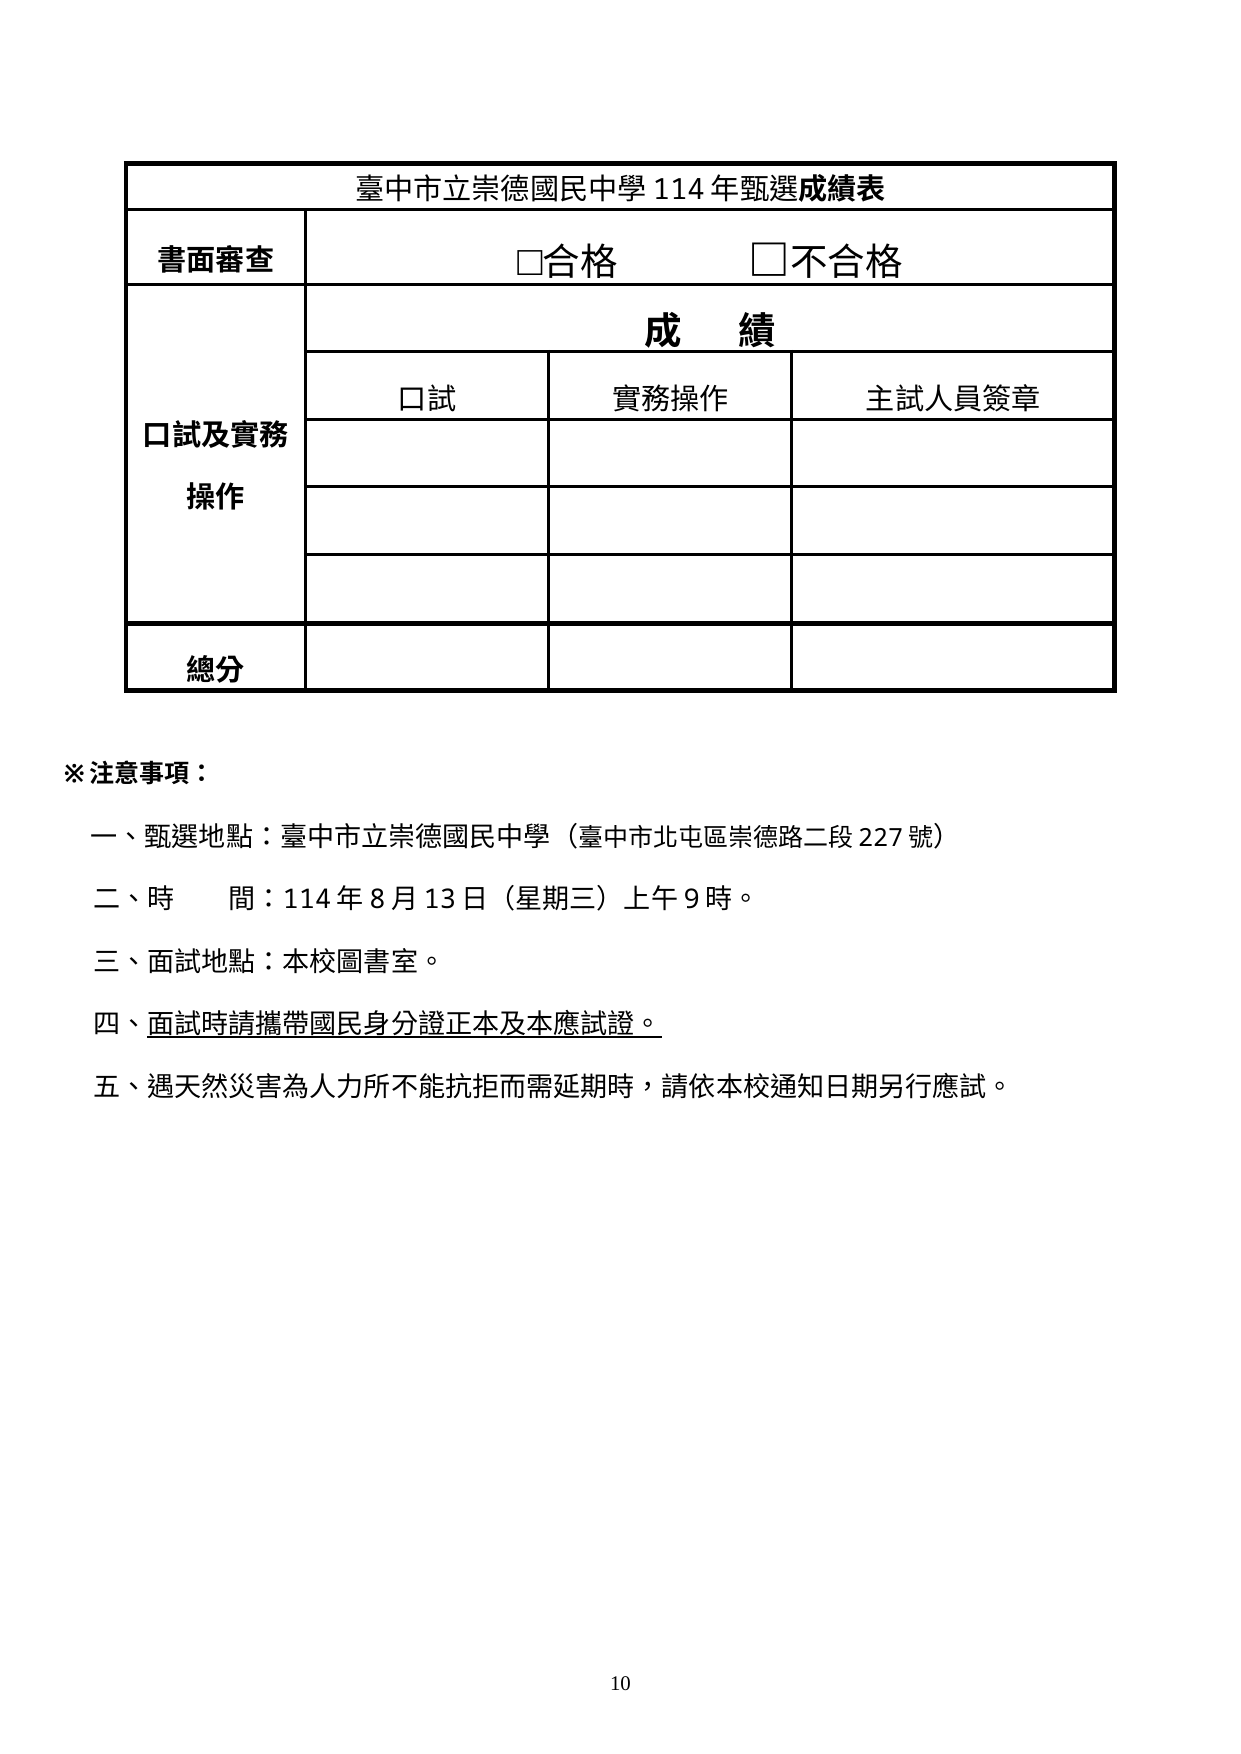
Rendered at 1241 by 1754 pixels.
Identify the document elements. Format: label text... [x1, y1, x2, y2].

table_cell [550, 488, 790, 553]
table_cell [307, 421, 547, 485]
table_cell [307, 556, 547, 621]
text 五、遇天然災害為人力所不能抗拒而需延期時，請依本校通知日期另行應試。 [59, 1043, 1181, 1105]
table_cell [550, 626, 790, 688]
table_cell □合格 □不合格 [307, 211, 1112, 282]
table_cell 口試 [307, 353, 547, 417]
table_cell 總分 [128, 626, 304, 688]
table_cell 書面審查 [128, 211, 304, 282]
table_header 臺中市立崇德國民中學114年甄選成績表 [128, 166, 1112, 208]
table_cell [550, 556, 790, 621]
text 三、面試地點：本校圖書室。 [59, 918, 1181, 980]
table_cell 主試人員簽章 [793, 353, 1112, 417]
table_cell 實務操作 [550, 353, 790, 417]
text ※注意事項： [59, 730, 1181, 793]
text 四、面試時請攜帶國民身分證正本及本應試證。 [59, 980, 1181, 1043]
table_cell [793, 556, 1112, 621]
table_cell 成 績 [307, 286, 1112, 350]
table_cell [793, 421, 1112, 485]
table_cell [307, 488, 547, 553]
table_cell [793, 488, 1112, 553]
table_cell [793, 626, 1112, 688]
table_cell [307, 626, 547, 688]
table_cell 口試及實務操作 [128, 286, 304, 621]
text 二、時 間：114年8月13日（星期三）上午9時。 [59, 855, 1181, 918]
table_cell [550, 421, 790, 485]
text 一、甄選地點：臺中市立崇德國民中學（臺中市北屯區崇德路二段227號） [59, 793, 1181, 855]
